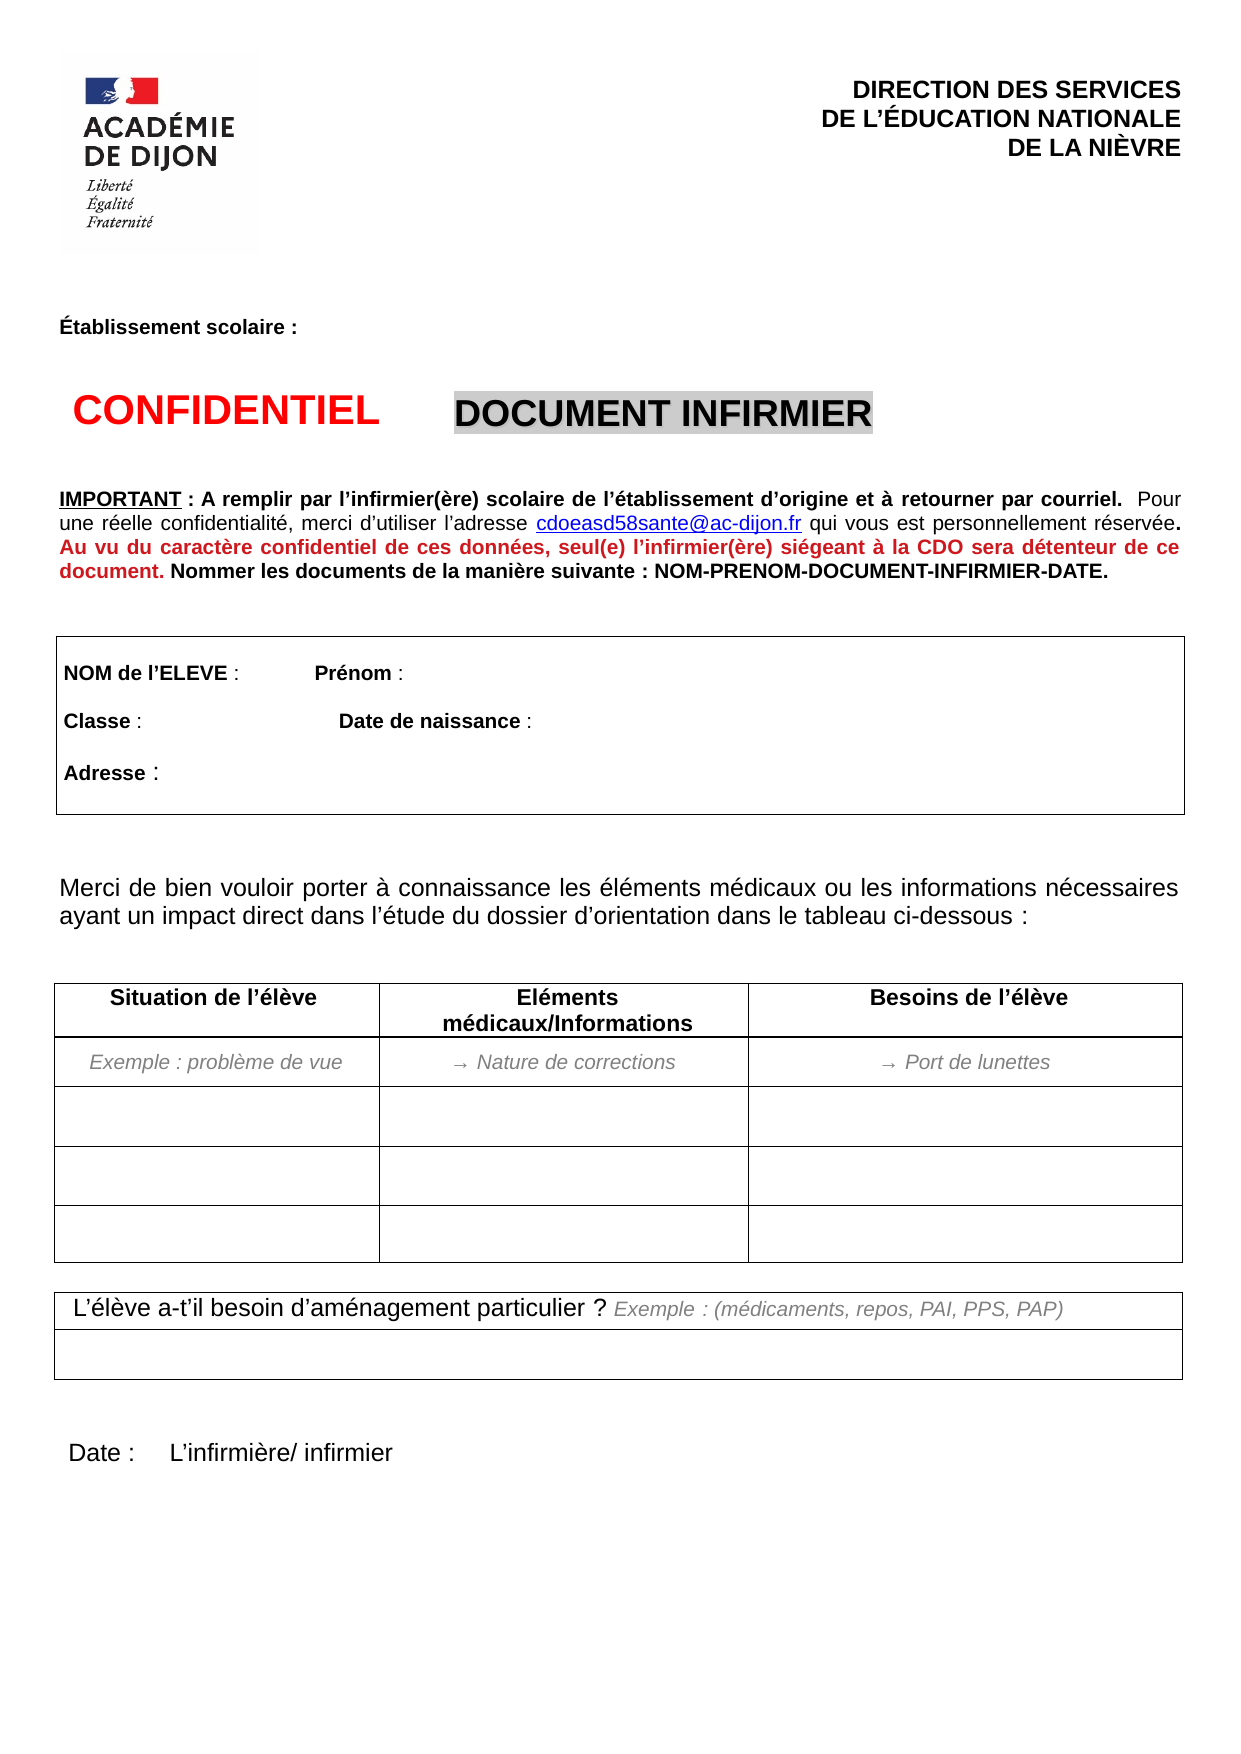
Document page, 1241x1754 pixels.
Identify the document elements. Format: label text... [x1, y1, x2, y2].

table_cell Exemple : problème de vue [55, 1038, 379, 1086]
text Établissement scolaire : [59, 314, 1181, 338]
table_header Besoins de l’élève [749, 984, 1182, 1036]
table_cell [55, 1087, 379, 1146]
table_cell [380, 1206, 748, 1262]
table_header NOM de l’ELEVE : Prénom : Classe : Date de naissance : Adresse : [57, 637, 1184, 814]
table_cell → Port de lunettes [749, 1038, 1182, 1086]
table_cell [749, 1087, 1182, 1146]
text IMPORTANT : A remplir par l’infirmier(ère) scolaire de l’établissement d’origine et à retourner par courriel. Pour une réelle confidentialité, merci d’utiliser l’adresse cdoeasd58sante@ac-dijon.fr qui vous est personnellement réservée. Au vu du caractère confidentiel de ces données, seul(e) l’infirmier(ère) siégeant à la CDO sera détenteur de ce document. Nommer les documents de la manière suivante : NOM-PRENOM-DOCUMENT-INFIRMIER-DATE. [59, 487, 1181, 583]
table_cell [55, 1330, 1182, 1379]
text Date : L’infirmière/ infirmier [40, 1437, 1181, 1466]
text DOCUMENT INFIRMIER [390, 391, 1240, 434]
text Merci de bien vouloir porter à connaissance les éléments médicaux ou les informations nécessaires ayant un impact direct dans l’étude du dossier d’orientation dans le tableau ci-dessous : [59, 872, 1181, 930]
text DIRECTION DES SERVICES [260, 75, 1181, 104]
table_cell [55, 1147, 379, 1205]
text DE LA NIÈVRE [260, 132, 1181, 161]
table_cell [749, 1147, 1182, 1205]
table_cell [55, 1206, 379, 1262]
text CONFIDENTIEL [72, 385, 390, 433]
table_header L’élève a-t’il besoin d’aménagement particulier ? Exemple : (médicaments, repos, PAI, PPS, PAP) [55, 1293, 1182, 1329]
table_cell → Nature de corrections [380, 1038, 748, 1086]
text DE L’ÉDUCATION NATIONALE [260, 104, 1181, 132]
table_header Eléments médicaux/Informations [380, 984, 748, 1036]
table_cell [749, 1206, 1182, 1262]
table_cell [380, 1147, 748, 1205]
table_cell [380, 1087, 748, 1146]
table_header Situation de l’élève [55, 984, 379, 1036]
text [59, 391, 72, 434]
